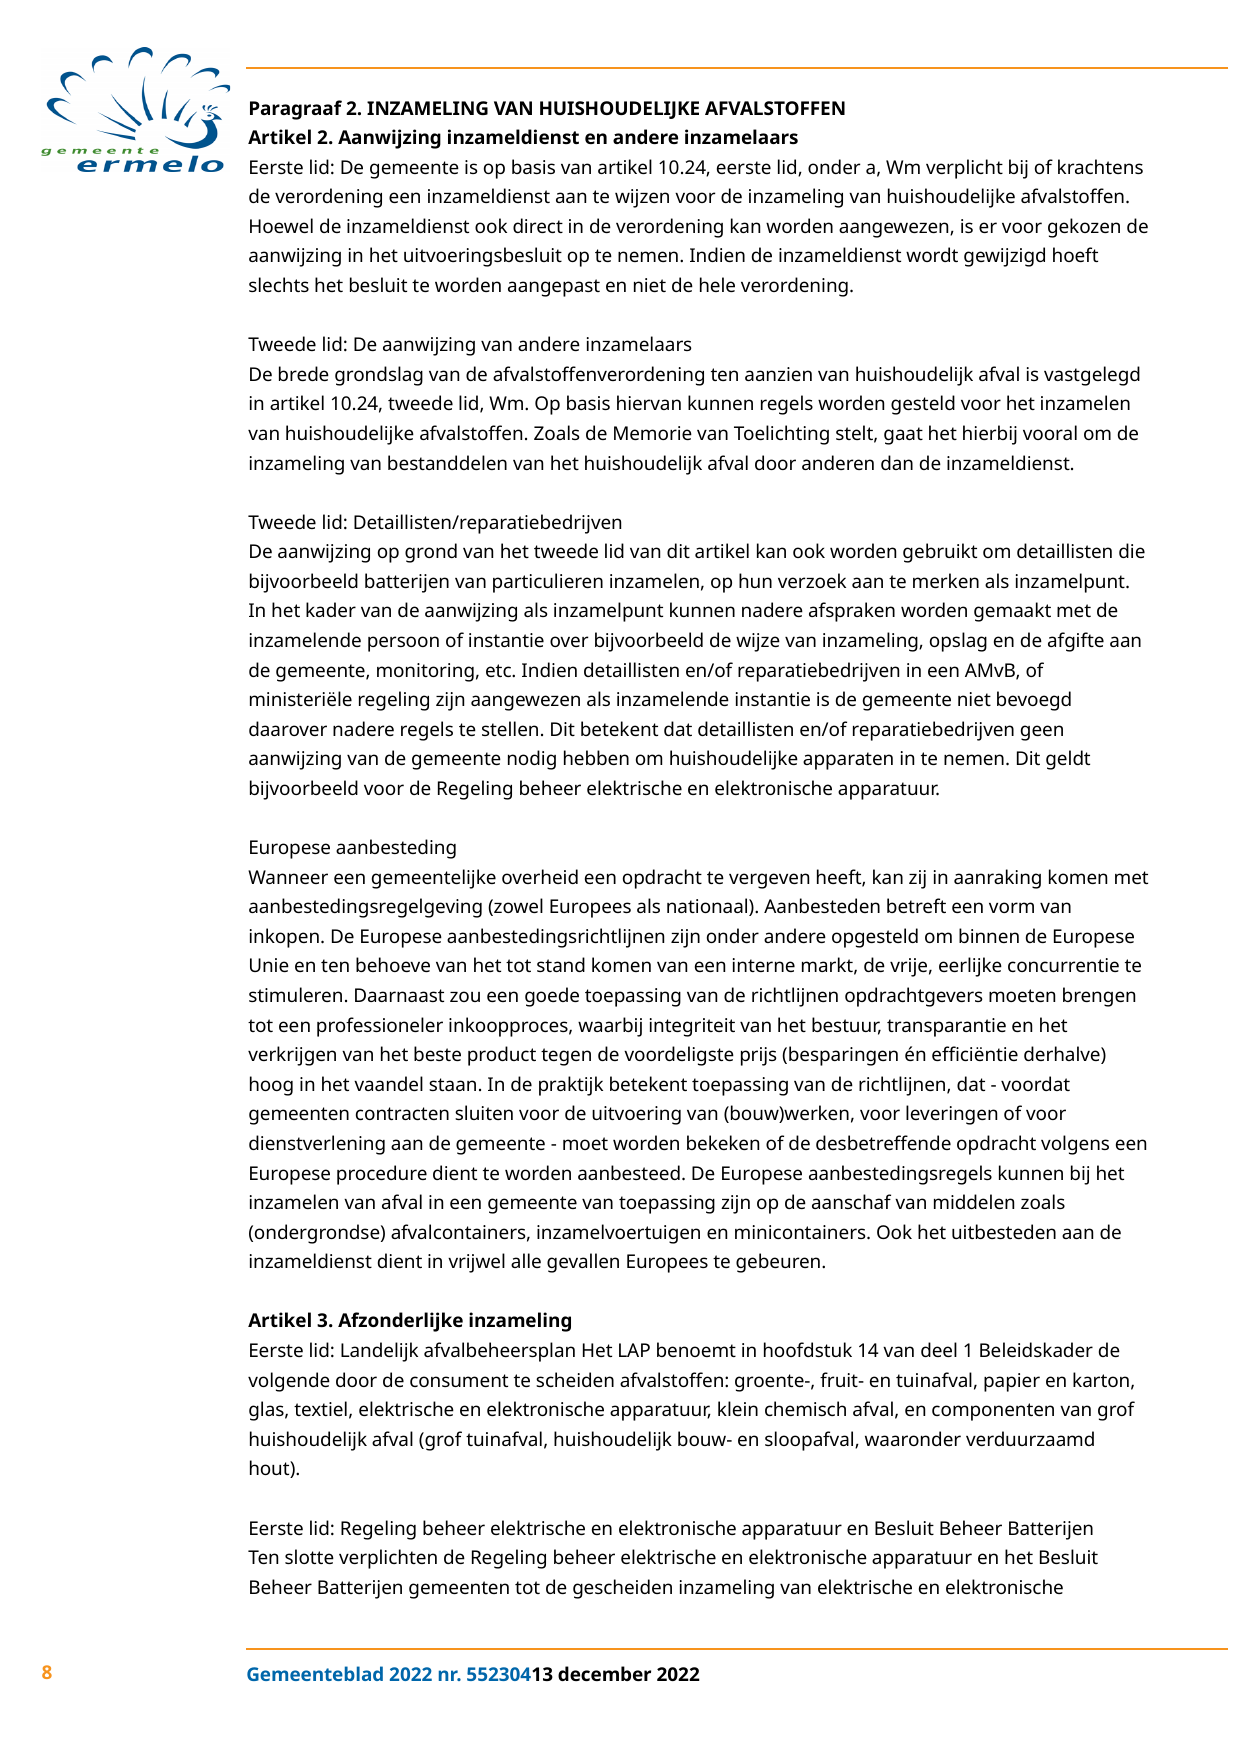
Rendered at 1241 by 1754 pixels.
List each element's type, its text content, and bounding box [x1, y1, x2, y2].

text Paragraaf 2. INZAMELING VAN HUISHOUDELIJKE AFVALSTOFFEN [248, 95, 1152, 121]
text Eerste lid: Regeling beheer elektrische en elektronische apparatuur en Besluit Beheer Batterijen [248, 1515, 1152, 1541]
text Tweede lid: De aanwijzing van andere inzamelaars [248, 331, 1152, 357]
text Eerste lid: De gemeente is op basis van artikel 10.24, eerste lid, onder a, Wm verplicht bij of krachtens de verordening een inzameldienst aan te wijzen voor de inzameling van huishoudelijke afvalstoffen. Hoewel de inzameldienst ook direct in de verordening kan worden aangewezen, is er voor gekozen de aanwijzing in het uitvoeringsbesluit op te nemen. Indien de inzameldienst wordt gewijzigd hoeft slechts het besluit te worden aangepast en niet de hele verordening. [248, 154, 1152, 298]
text Artikel 2. Aanwijzing inzameldienst en andere inzamelaars [248, 124, 1152, 150]
text Tweede lid: Detaillisten/reparatiebedrijven [248, 509, 1152, 535]
picture [41, 47, 231, 172]
text De brede grondslag van de afvalstoffenverordening ten aanzien van huishoudelijk afval is vastgelegd in artikel 10.24, tweede lid, Wm. Op basis hiervan kunnen regels worden gesteld voor het inzamelen van huishoudelijke afvalstoffen. Zoals de Memorie van Toelichting stelt, gaat het hierbij vooral om de inzameling van bestanddelen van het huishoudelijk afval door anderen dan de inzameldienst. [248, 361, 1152, 476]
text Eerste lid: Landelijk afvalbeheersplan Het LAP benoemt in hoofdstuk 14 van deel 1 Beleidskader de volgende door de consument te scheiden afvalstoffen: groente-, fruit- en tuinafval, papier en karton, glas, textiel, elektrische en elektronische apparatuur, klein chemisch afval, en componenten van grof huishoudelijk afval (grof tuinafval, huishoudelijk bouw- en sloopafval, waaronder verduurzaamd hout). [248, 1337, 1152, 1481]
text Artikel 3. Afzonderlijke inzameling [248, 1308, 1152, 1333]
text Wanneer een gemeentelijke overheid een opdracht te vergeven heeft, kan zij in aanraking komen met aanbestedingsregelgeving (zowel Europees als nationaal). Aanbesteden betreft een vorm van inkopen. De Europese aanbestedingsrichtlijnen zijn onder andere opgesteld om binnen de Europese Unie en ten behoeve van het tot stand komen van een interne markt, de vrije, eerlijke concurrentie te stimuleren. Daarnaast zou een goede toepassing van de richtlijnen opdrachtgevers moeten brengen tot een professioneler inkoopproces, waarbij integriteit van het bestuur, transparantie en het verkrijgen van het beste product tegen de voordeligste prijs (besparingen én efficiëntie derhalve) hoog in het vaandel staan. In de praktijk betekent toepassing van de richtlijnen, dat - voordat gemeenten contracten sluiten voor de uitvoering van (bouw)werken, voor leveringen of voor dienstverlening aan de gemeente - moet worden bekeken of de desbetreffende opdracht volgens een Europese procedure dient te worden aanbesteed. De Europese aanbestedingsregels kunnen bij het inzamelen van afval in een gemeente van toepassing zijn op de aanschaf van middelen zoals (ondergrondse) afvalcontainers, inzamelvoertuigen en minicontainers. Ook het uitbesteden aan de inzameldienst dient in vrijwel alle gevallen Europees te gebeuren. [248, 864, 1152, 1274]
text Ten slotte verplichten de Regeling beheer elektrische en elektronische apparatuur en het Besluit Beheer Batterijen gemeenten tot de gescheiden inzameling van elektrische en elektronische [248, 1544, 1152, 1600]
text Europese aanbesteding [248, 834, 1152, 860]
text De aanwijzing op grond van het tweede lid van dit artikel kan ook worden gebruikt om detaillisten die bijvoorbeeld batterijen van particulieren inzamelen, op hun verzoek aan te merken als inzamelpunt. In het kader van de aanwijzing als inzamelpunt kunnen nadere afspraken worden gemaakt met de inzamelende persoon of instantie over bijvoorbeeld de wijze van inzameling, opslag en de afgifte aan de gemeente, monitoring, etc. Indien detaillisten en/of reparatiebedrijven in een AMvB, of ministeriële regeling zijn aangewezen als inzamelende instantie is de gemeente niet bevoegd daarover nadere regels te stellen. Dit betekent dat detaillisten en/of reparatiebedrijven geen aanwijzing van de gemeente nodig hebben om huishoudelijke apparaten in te nemen. Dit geldt bijvoorbeeld voor de Regeling beheer elektrische en elektronische apparatuur. [248, 538, 1152, 801]
